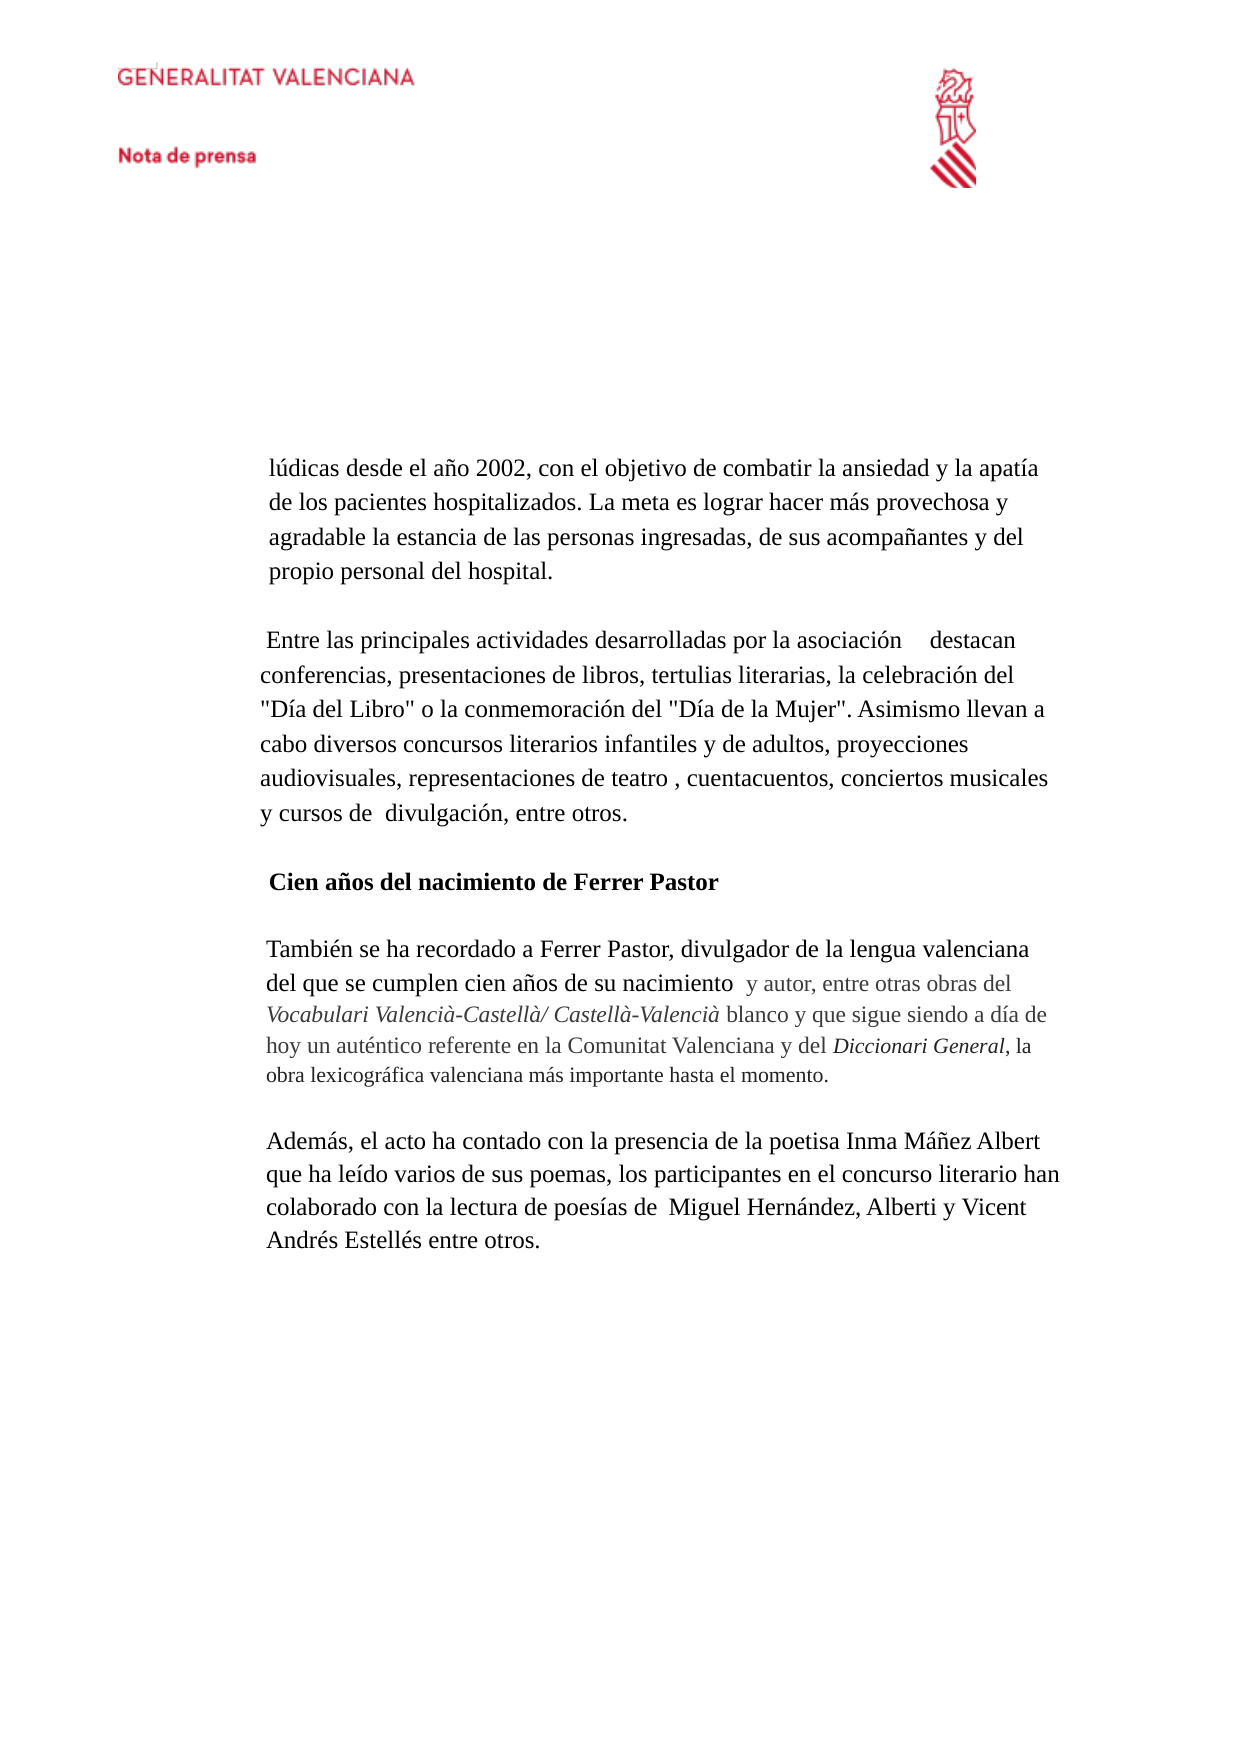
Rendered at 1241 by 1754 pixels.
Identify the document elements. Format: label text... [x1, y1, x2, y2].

text También se ha recordado a Ferrer Pastor, divulgador de la lengua valenciana del que se cumplen cien años de su nacimiento y autor, entre otras obras del Vocabulari Valencià-Castellà/ Castellà-Valencià blanco y que sigue siendo a día de hoy un auténtico referente en la Comunitat Valenciana y del Diccionari General, la obra lexicográfica valenciana más importante hasta el momento. [266, 934, 1063, 1087]
text Entre las principales actividades desarrolladas por la asociación destacan conferencias, presentaciones de libros, tertulias literarias, la celebración del "Día del Libro" o la conmemoración del "Día de la Mujer". Asimismo llevan a cabo diversos concursos literarios infantiles y de adultos, proyecciones audiovisuales, representaciones de teatro , cuentacuentos, conciertos musicales y cursos de divulgación, entre otros. [260, 625, 1063, 826]
text Además, el acto ha contado con la presencia de la poetisa Inma Máñez Albert que ha leído varios de sus poemas, los participantes en el concurso literario han colaborado con la lectura de poesías de Miguel Hernández, Alberti y Vicent Andrés Estellés entre otros. [266, 1126, 1063, 1254]
list lúdicas desde el año 2002, con el objetivo de combatir la ansiedad y la apatía de los pacientes hospitalizados. La meta es lograr hacer más provechosa y agradable la estancia de las personas ingresadas, de sus acompañantes y del propio personal del hospital. [195, 453, 1063, 585]
list Cien años del nacimiento de Ferrer Pastor [195, 867, 1063, 895]
